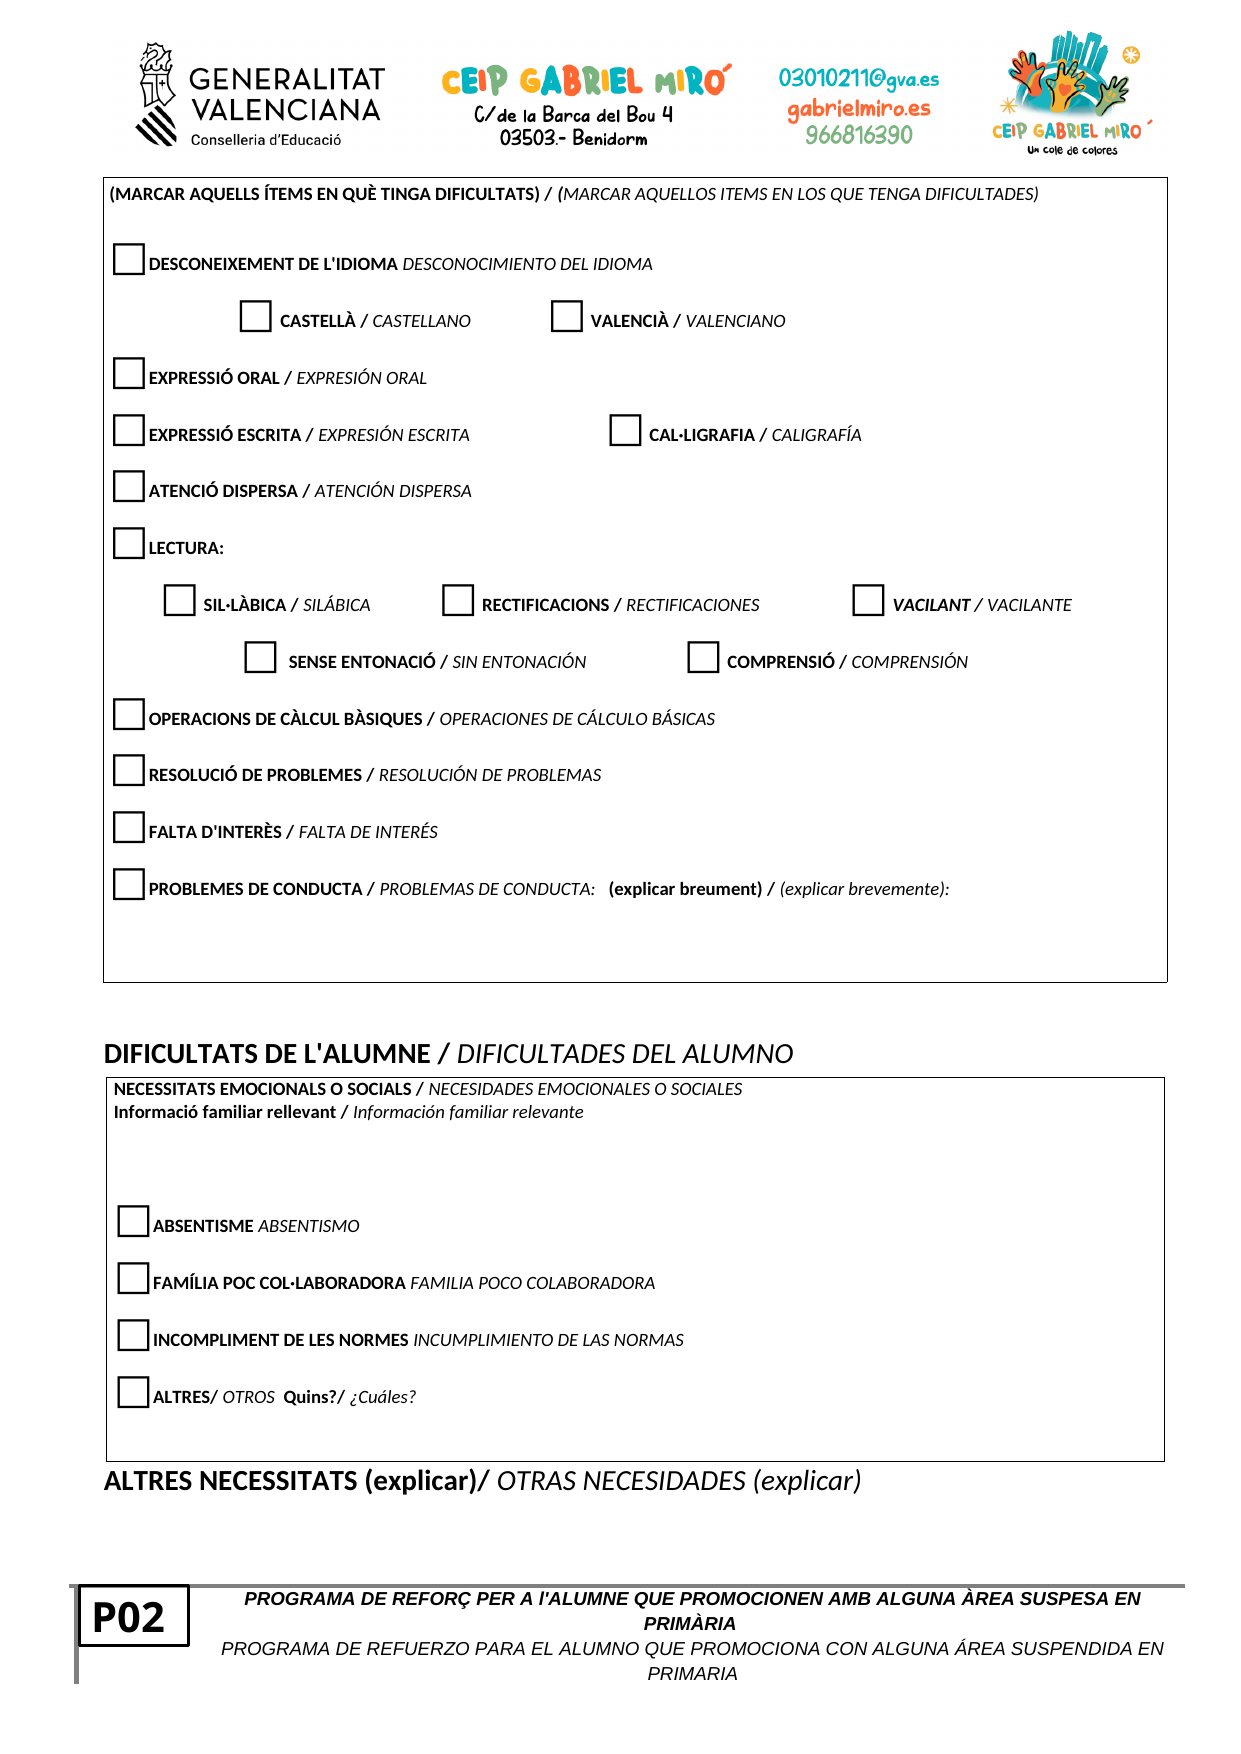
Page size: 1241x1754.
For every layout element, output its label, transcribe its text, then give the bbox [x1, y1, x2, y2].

text DIFICULTATS DE L'ALUMNE / DIFICULTADES DEL ALUMNO [103, 1035, 1167, 1071]
text ALTRES NECESSITATS (explicar)/ OTRAS NECESIDADES (explicar) [103, 1462, 1167, 1498]
picture [103, 27, 1175, 161]
table_header (MARCAR AQUELLS ÍTEMS EN QUÈ TINGA DIFICULTATS) / (MARCAR AQUELLOS ITEMS EN LOS QUE TENGA DIFICULTADES) □DESCONEIXEMENT DE L'IDIOMA DESCONOCIMIENTO DEL IDIOMA □ CASTELLÀ / CASTELLANO □ VALENCIÀ / VALENCIANO □EXPRESSIÓ ORAL / EXPRESIÓN ORAL □EXPRESSIÓ ESCRITA / EXPRESIÓN ESCRITA □ CAL·LIGRAFIA / CALIGRAFÍA □ATENCIÓ DISPERSA / ATENCIÓN DISPERSA □LECTURA: □ SIL·LÀBICA / SILÁBICA □ RECTIFICACIONS / RECTIFICACIONES □ VACILANT / VACILANTE □ SENSE ENTONACIÓ / SIN ENTONACIÓN □ COMPRENSIÓ / COMPRENSIÓN □OPERACIONS DE CÀLCUL BÀSIQUES / OPERACIONES DE CÁLCULO BÁSICAS □RESOLUCIÓ DE PROBLEMES / RESOLUCIÓN DE PROBLEMAS □FALTA D'INTERÈS / FALTA DE INTERÉS □PROBLEMES DE CONDUCTA / PROBLEMAS DE CONDUCTA: (explicar breument) / (explicar brevemente): [104, 178, 1167, 982]
table_header NECESSITATS EMOCIONALS O SOCIALS / NECESIDADES EMOCIONALES O SOCIALES Informació familiar rellevant / Información familiar relevante □ABSENTISME ABSENTISMO □FAMÍLIA POC COL·LABORADORA FAMILIA POCO COLABORADORA □INCOMPLIMENT DE LES NORMES INCUMPLIMIENTO DE LAS NORMAS □ALTRES/ OTROS Quins?/ ¿Cuáles? [107, 1078, 1164, 1461]
